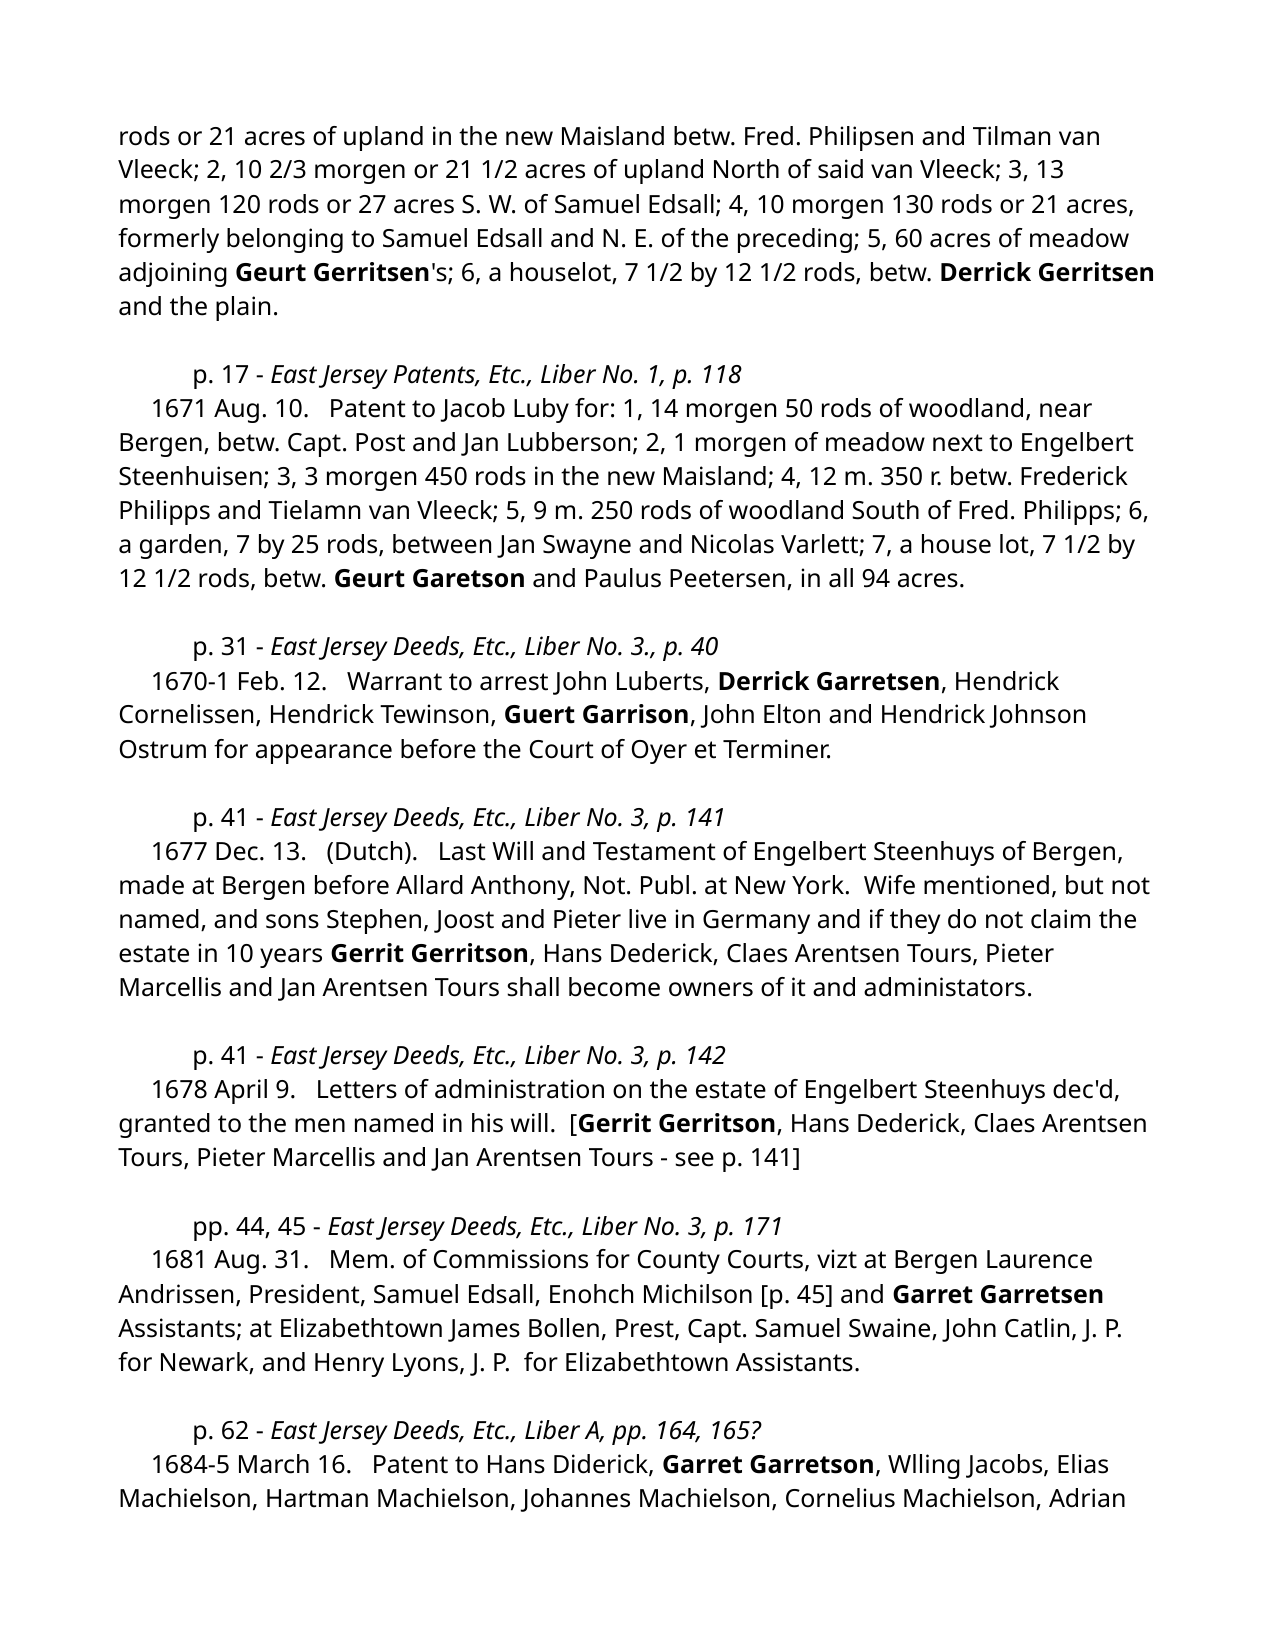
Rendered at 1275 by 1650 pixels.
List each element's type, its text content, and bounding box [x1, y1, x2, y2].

text 1670-1 Feb. 12. Warrant to arrest John Luberts, Derrick Garretsen, Hendrick Cornelissen, Hendrick Tewinson, Guert Garrison, John Elton and Hendrick Johnson Ostrum for appearance before the Court of Oyer et Terminer. [118, 663, 1157, 765]
text p. 17 - East Jersey Patents, Etc., Liber No. 1, p. 118 [118, 357, 1157, 391]
text p. 31 - East Jersey Deeds, Etc., Liber No. 3., p. 40 [118, 629, 1157, 663]
text 1671 Aug. 10. Patent to Jacob Luby for: 1, 14 morgen 50 rods of woodland, near Bergen, betw. Capt. Post and Jan Lubberson; 2, 1 morgen of meadow next to Engelbert Steenhuisen; 3, 3 morgen 450 rods in the new Maisland; 4, 12 m. 350 r. betw. Frederick Philipps and Tielamn van Vleeck; 5, 9 m. 250 rods of woodland South of Fred. Philipps; 6, a garden, 7 by 25 rods, between Jan Swayne and Nicolas Varlett; 7, a house lot, 7 1/2 by 12 1/2 rods, betw. Geurt Garetson and Paulus Peetersen, in all 94 acres. [118, 391, 1157, 595]
text 1677 Dec. 13. (Dutch). Last Will and Testament of Engelbert Steenhuys of Bergen, made at Bergen before Allard Anthony, Not. Publ. at New York. Wife mentioned, but not named, and sons Stephen, Joost and Pieter live in Germany and if they do not claim the estate in 10 years Gerrit Gerritson, Hans Dederick, Claes Arentsen Tours, Pieter Marcellis and Jan Arentsen Tours shall become owners of it and administators. [118, 833, 1157, 1004]
text p. 41 - East Jersey Deeds, Etc., Liber No. 3, p. 142 [118, 1038, 1157, 1072]
text pp. 44, 45 - East Jersey Deeds, Etc., Liber No. 3, p. 171 [118, 1208, 1157, 1242]
text p. 41 - East Jersey Deeds, Etc., Liber No. 3, p. 141 [118, 799, 1157, 833]
text p. 62 - East Jersey Deeds, Etc., Liber A, pp. 164, 165? [118, 1412, 1157, 1447]
text 1681 Aug. 31. Mem. of Commissions for County Courts, vizt at Bergen Laurence Andrissen, President, Samuel Edsall, Enohch Michilson [p. 45] and Garret Garretsen Assistants; at Elizabethtown James Bollen, Prest, Capt. Samuel Swaine, John Catlin, J. P. for Newark, and Henry Lyons, J. P. for Elizabethtown Assistants. [118, 1242, 1157, 1378]
text 1678 April 9. Letters of administration on the estate of Engelbert Steenhuys dec'd, granted to the men named in his will. [Gerrit Gerritson, Hans Dederick, Claes Arentsen Tours, Pieter Marcellis and Jan Arentsen Tours - see p. 141] [118, 1072, 1157, 1174]
text rods or 21 acres of upland in the new Maisland betw. Fred. Philipsen and Tilman van Vleeck; 2, 10 2/3 morgen or 21 1/2 acres of upland North of said van Vleeck; 3, 13 morgen 120 rods or 27 acres S. W. of Samuel Edsall; 4, 10 morgen 130 rods or 21 acres, formerly belonging to Samuel Edsall and N. E. of the preceding; 5, 60 acres of meadow adjoining Geurt Gerritsen's; 6, a houselot, 7 1/2 by 12 1/2 rods, betw. Derrick Gerritsen and the plain. [118, 118, 1157, 322]
text 1684-5 March 16. Patent to Hans Diderick, Garret Garretson, Wlling Jacobs, Elias Machielson, Hartman Machielson, Johannes Machielson, Cornelius Machielson, Adrian [118, 1447, 1157, 1515]
